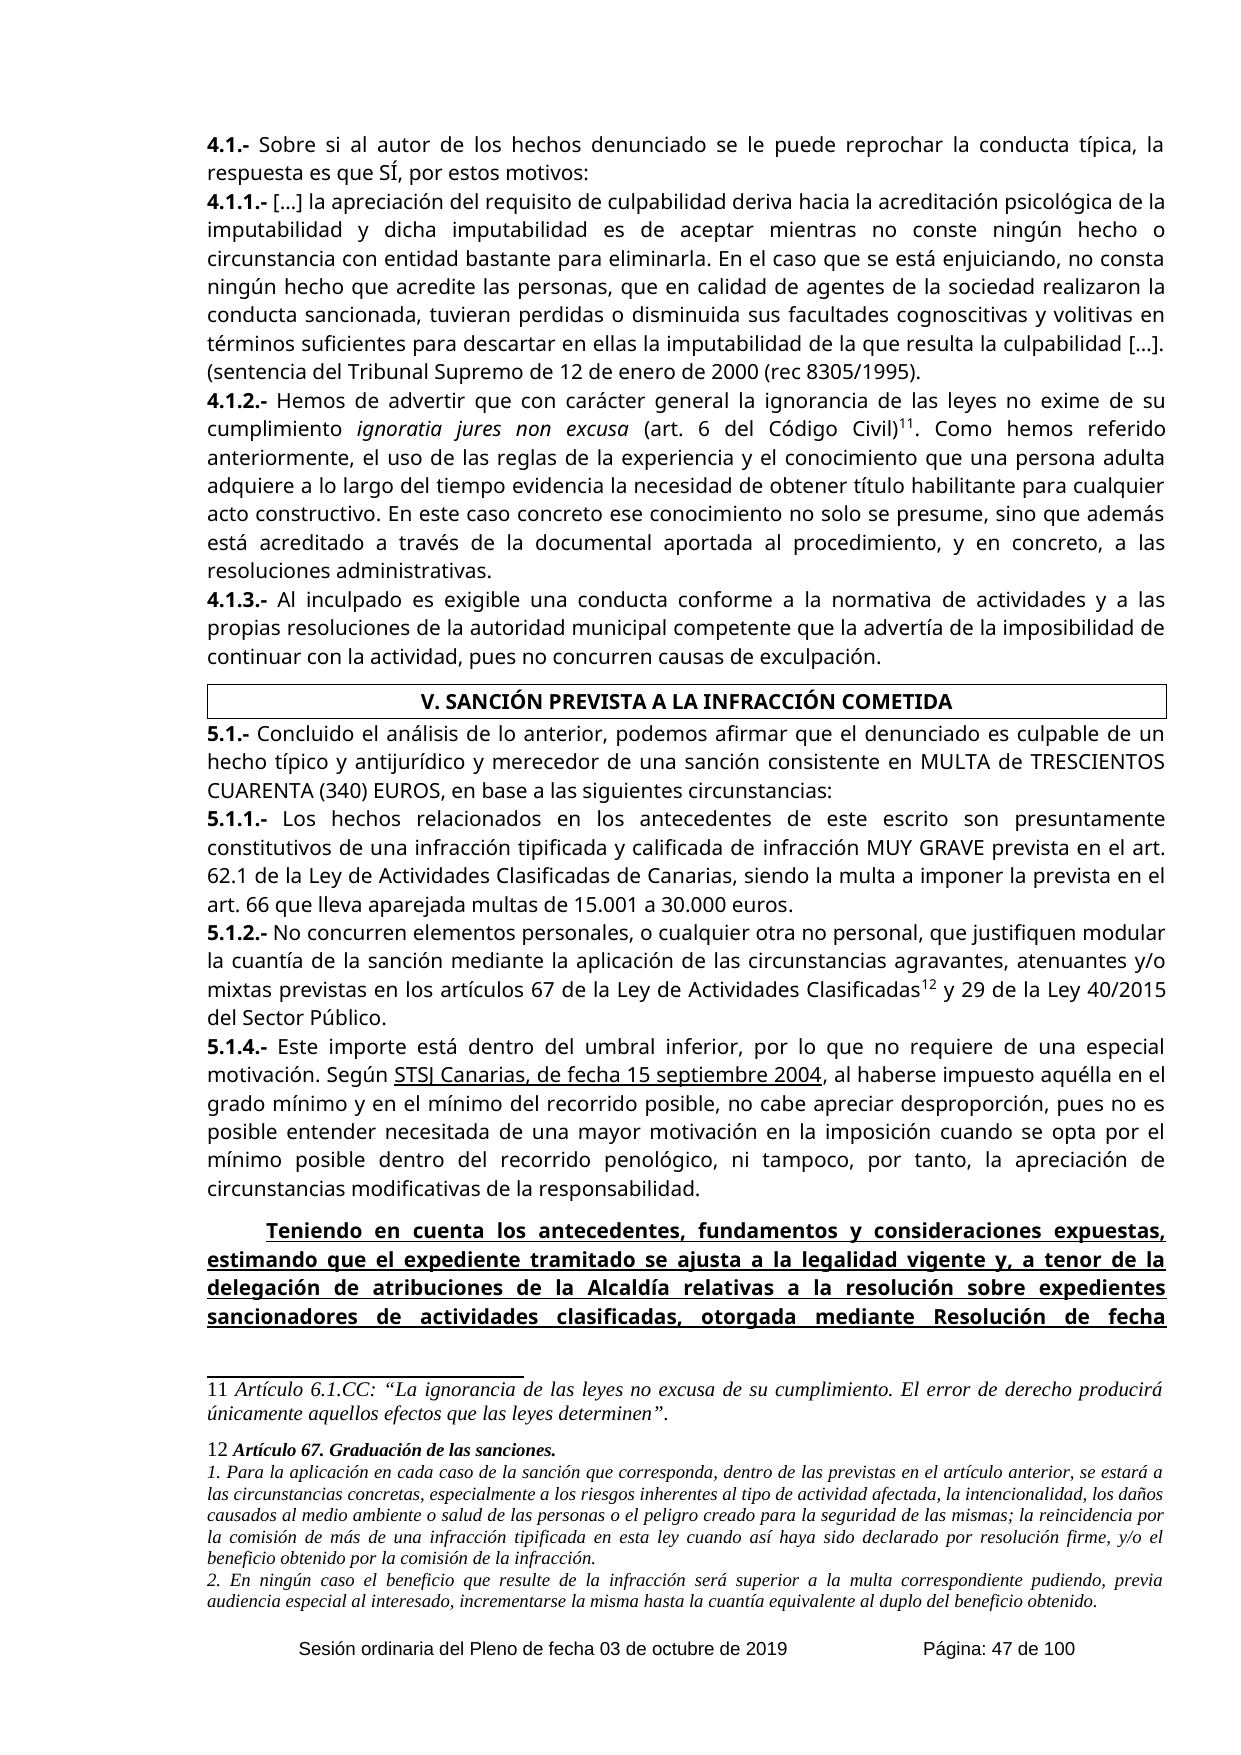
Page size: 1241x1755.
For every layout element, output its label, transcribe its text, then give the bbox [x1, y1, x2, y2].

text 1. Para la aplicación en cada caso de la sanción que corresponda, dentro de las previstas en el artículo anterior, se estará a las circunstancias concretas, especialmente a los riesgos inherentes al tipo de actividad afectada, la intencionalidad, los daños causados al medio ambiente o salud de las personas o el peligro creado para la seguridad de las mismas; la reincidencia por la comisión de más de una infracción tipificada en esta ley cuando así haya sido declarado por resolución firme, y/o el beneficio obtenido por la comisión de la infracción. [207, 1461, 1167, 1569]
text Artículo 6.1.CC: “La ignorancia de las leyes no excusa de su cumplimiento. El error de derecho producirá únicamente aquellos efectos que las leyes determinen”. [207, 1377, 1167, 1425]
text 5.1.4.- Este importe está dentro del umbral inferior, por lo que no requiere de una especial motivación. Según STSJ Canarias, de fecha 15 septiembre 2004, al haberse impuesto aquélla en el grado mínimo y en el mínimo del recorrido posible, no cabe apreciar desproporción, pues no es posible entender necesitada de una mayor motivación en la imposición cuando se opta por el mínimo posible dentro del recorrido penológico, ni tampoco, por tanto, la apreciación de circunstancias modificativas de la responsabilidad. [207, 1032, 1167, 1202]
text 4.1.1.- […] la apreciación del requisito de culpabilidad deriva hacia la acreditación psicológica de la imputabilidad y dicha imputabilidad es de aceptar mientras no conste ningún hecho o circunstancia con entidad bastante para eliminarla. En el caso que se está enjuiciando, no consta ningún hecho que acredite las personas, que en calidad de agentes de la sociedad realizaron la conducta sancionada, tuvieran perdidas o disminuida sus facultades cognoscitivas y volitivas en términos suficientes para descartar en ellas la imputabilidad de la que resulta la culpabilidad […]. (sentencia del Tribunal Supremo de 12 de enero de 2000 (rec 8305/1995). [207, 187, 1167, 386]
text 4.1.3.- Al inculpado es exigible una conducta conforme a la normativa de actividades y a las propias resoluciones de la autoridad municipal competente que la advertía de la imposibilidad de continuar con la actividad, pues no concurren causas de exculpación. [207, 585, 1167, 670]
text Artículo 67. Graduación de las sanciones. [207, 1437, 1167, 1461]
text 5.1.2.- No concurren elementos personales, o cualquier otra no personal, que justifiquen modular la cuantía de la sanción mediante la aplicación de las circunstancias agravantes, atenuantes y/o mixtas previstas en los artículos 67 de la Ley de Actividades Clasificadas y 29 de la Ley 40/2015 del Sector Público. [207, 918, 1167, 1032]
text 5.1.1.- Los hechos relacionados en los antecedentes de este escrito son presuntamente constitutivos de una infracción tipificada y calificada de infracción MUY GRAVE prevista en el art. 62.1 de la Ley de Actividades Clasificadas de Canarias, siendo la multa a imponer la prevista en el art. 66 que lleva aparejada multas de 15.001 a 30.000 euros. [207, 804, 1167, 918]
text 4.1.- Sobre si al autor de los hechos denunciado se le puede reprochar la conducta típica, la respuesta es que SÍ, por estos motivos: [207, 130, 1167, 187]
text 4.1.2.- Hemos de advertir que con carácter general la ignorancia de las leyes no exime de su cumplimiento ignoratia jures non excusa (art. 6 del Código Civil). Como hemos referido anteriormente, el uso de las reglas de la experiencia y el conocimiento que una persona adulta adquiere a lo largo del tiempo evidencia la necesidad de obtener título habilitante para cualquier acto constructivo. En este caso concreto ese conocimiento no solo se presume, sino que además está acreditado a través de la documental aportada al procedimiento, y en concreto, a las resoluciones administrativas. [207, 386, 1167, 585]
text V. SANCIÓN PREVISTA A LA INFRACCIÓN COMETIDA [208, 685, 1166, 718]
text 5.1.- Concluido el análisis de lo anterior, podemos afirmar que el denunciado es culpable de un hecho típico y antijurídico y merecedor de una sanción consistente en MULTA de TRESCIENTOS CUARENTA (340) EUROS, en base a las siguientes circunstancias: [207, 719, 1167, 804]
text 2. En ningún caso el beneficio que resulte de la infracción será superior a la multa correspondiente pudiendo, previa audiencia especial al interesado, incrementarse la misma hasta la cuantía equivalente al duplo del beneficio obtenido. [207, 1569, 1167, 1612]
text sancionadores de actividades clasificadas, otorgada mediante Resolución de fecha [207, 1299, 1167, 1326]
text Teniendo en cuenta los antecedentes, fundamentos y consideraciones expuestas, estimando que el expediente tramitado se ajusta a la legalidad vigente y, a tenor de la delegación de atribuciones de la Alcaldía relativas a la resolución sobre expedientes [207, 1217, 1167, 1298]
